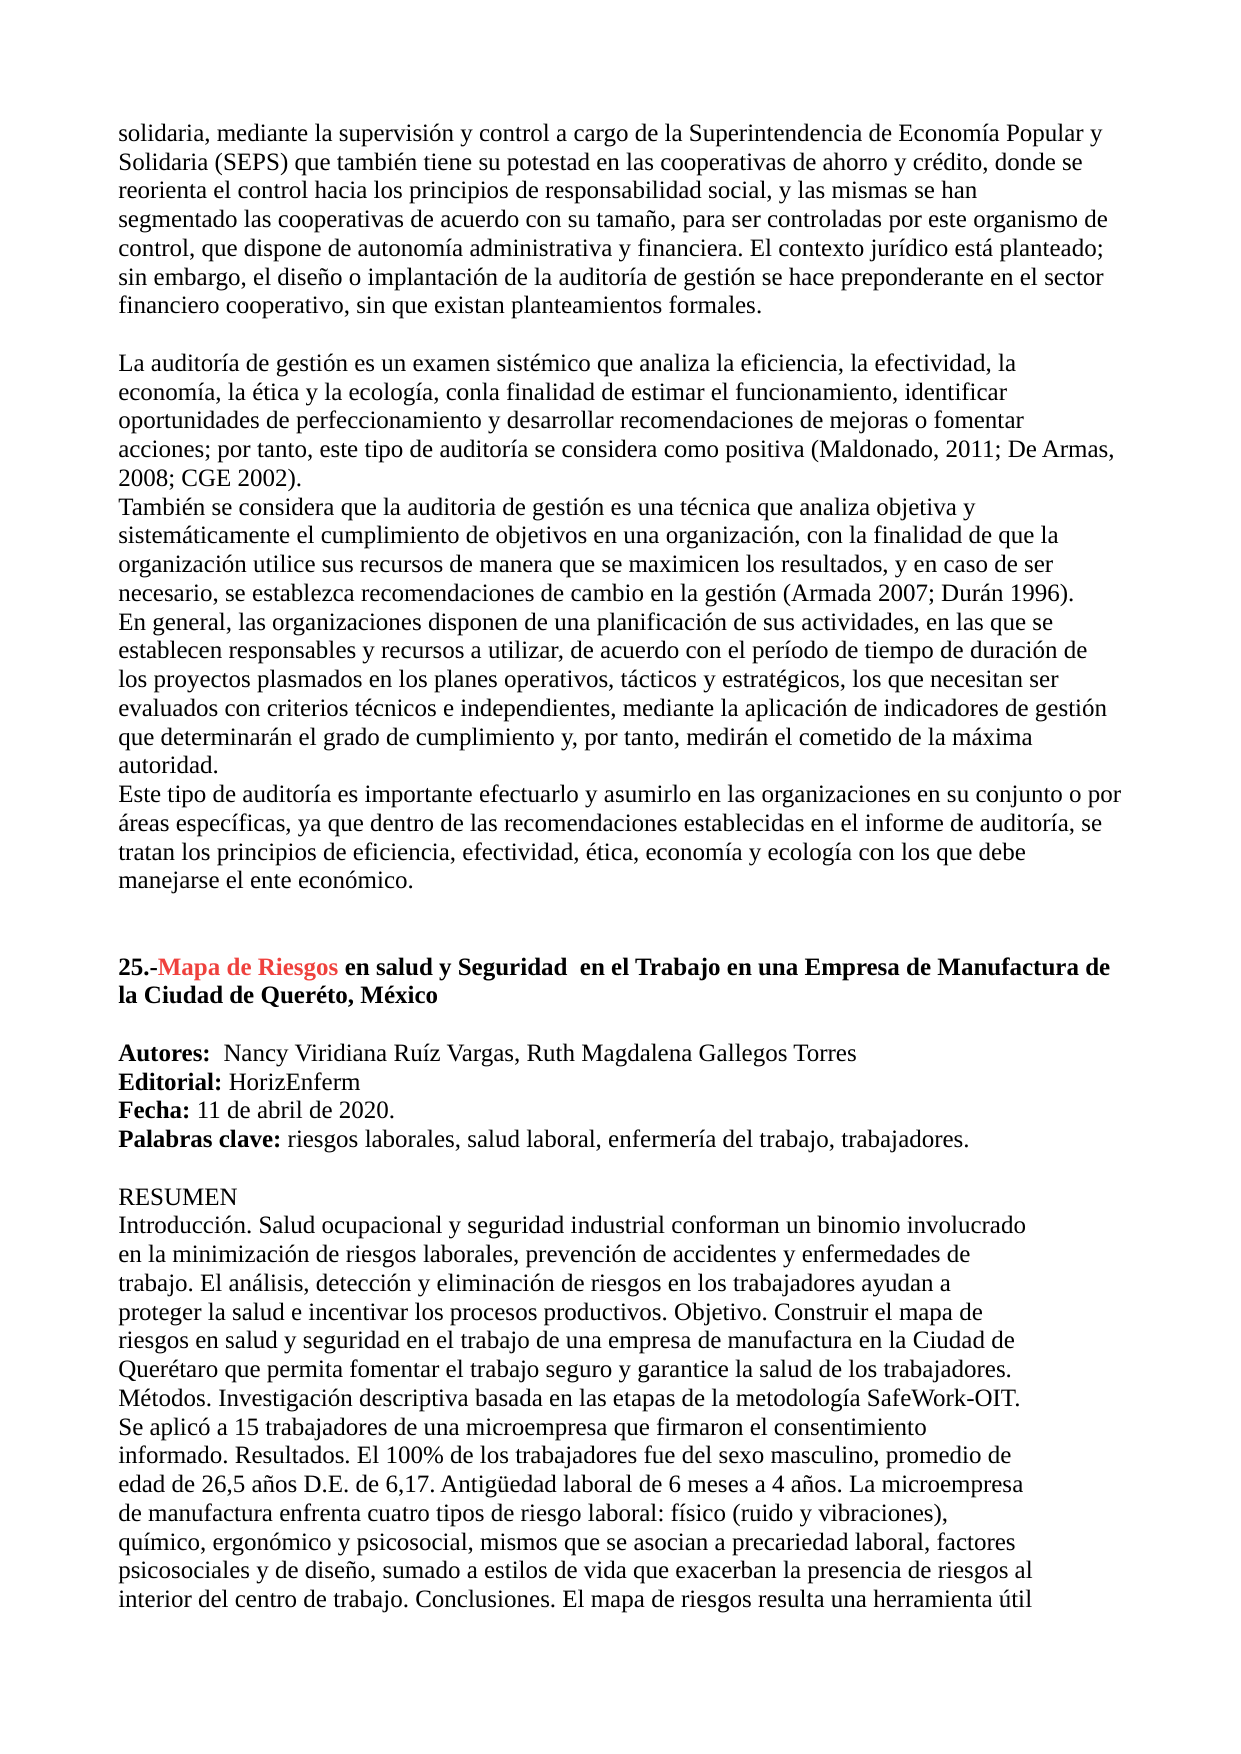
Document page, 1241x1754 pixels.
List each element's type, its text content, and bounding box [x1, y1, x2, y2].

text También se considera que la auditoria de gestión es una técnica que analiza objetiva y sistemáticamente el cumplimiento de objetivos en una organización, con la finalidad de que la organización utilice sus recursos de manera que se maximicen los resultados, y en caso de ser necesario, se establezca recomendaciones de cambio en la gestión (Armada 2007; Durán 1996). [118, 492, 1122, 607]
text Fecha: 11 de abril de 2020. [118, 1096, 1122, 1124]
text edad de 26,5 años D.E. de 6,17. Antigüedad laboral de 6 meses a 4 años. La microempresa [118, 1469, 1122, 1498]
text de manufactura enfrenta cuatro tipos de riesgo laboral: físico (ruido y vibraciones), [118, 1498, 1122, 1527]
text solidaria, mediante la supervisión y control a cargo de la Superintendencia de Economía Popular y Solidaria (SEPS) que también tiene su potestad en las cooperativas de ahorro y crédito, donde se reorienta el control hacia los principios de responsabilidad social, y las mismas se han [118, 118, 1122, 204]
text Editorial: HorizEnferm [118, 1067, 1122, 1096]
text Querétaro que permita fomentar el trabajo seguro y garantice la salud de los trabajadores. [118, 1354, 1122, 1383]
text riesgos en salud y seguridad en el trabajo de una empresa de manufactura en la Ciudad de [118, 1326, 1122, 1354]
text interior del centro de trabajo. Conclusiones. El mapa de riesgos resulta una herramienta útil [118, 1584, 1122, 1613]
text Se aplicó a 15 trabajadores de una microempresa que firmaron el consentimiento [118, 1412, 1122, 1441]
text Palabras clave: riesgos laborales, salud laboral, enfermería del trabajo, trabajadores. [118, 1124, 1122, 1153]
text psicosociales y de diseño, sumado a estilos de vida que exacerban la presencia de riesgos al [118, 1556, 1122, 1584]
text La auditoría de gestión es un examen sistémico que analiza la eficiencia, la efectividad, la economía, la ética y la ecología, conla finalidad de estimar el funcionamiento, identificar oportunidades de perfeccionamiento y desarrollar recomendaciones de mejoras o fomentar acciones; por tanto, este tipo de auditoría se considera como positiva (Maldonado, 2011; De Armas, 2008; CGE 2002). [118, 348, 1122, 492]
text RESUMEN [118, 1182, 1122, 1211]
text segmentado las cooperativas de acuerdo con su tamaño, para ser controladas por este organismo de control, que dispone de autonomía administrativa y financiera. El contexto jurídico está planteado; sin embargo, el diseño o implantación de la auditoría de gestión se hace preponderante en el sector financiero cooperativo, sin que existan planteamientos formales. [118, 204, 1122, 319]
text En general, las organizaciones disponen de una planificación de sus actividades, en las que se establecen responsables y recursos a utilizar, de acuerdo con el período de tiempo de duración de los proyectos plasmados en los planes operativos, tácticos y estratégicos, los que necesitan ser evaluados con criterios técnicos e independientes, mediante la aplicación de indicadores de gestión que determinarán el grado de cumplimiento y, por tanto, medirán el cometido de la máxima autoridad. [118, 607, 1122, 779]
text Introducción. Salud ocupacional y seguridad industrial conforman un binomio involucrado [118, 1211, 1122, 1239]
text químico, ergonómico y psicosocial, mismos que se asocian a precariedad laboral, factores [118, 1527, 1122, 1556]
text Este tipo de auditoría es importante efectuarlo y asumirlo en las organizaciones en su conjunto o por áreas específicas, ya que dentro de las recomendaciones establecidas en el informe de auditoría, se tratan los principios de eficiencia, efectividad, ética, economía y ecología con los que debe manejarse el ente económico. [118, 779, 1122, 894]
text Autores: Nancy Viridiana Ruíz Vargas, Ruth Magdalena Gallegos Torres [118, 1038, 1122, 1067]
text 25.-Mapa de Riesgos en salud y Seguridad en el Trabajo en una Empresa de Manufactura de la Ciudad de Queréto, México [118, 952, 1122, 1009]
text en la minimización de riesgos laborales, prevención de accidentes y enfermedades de [118, 1239, 1122, 1268]
text trabajo. El análisis, detección y eliminación de riesgos en los trabajadores ayudan a [118, 1268, 1122, 1297]
text proteger la salud e incentivar los procesos productivos. Objetivo. Construir el mapa de [118, 1297, 1122, 1326]
text Métodos. Investigación descriptiva basada en las etapas de la metodología SafeWork-OIT. [118, 1383, 1122, 1412]
text informado. Resultados. El 100% de los trabajadores fue del sexo masculino, promedio de [118, 1441, 1122, 1469]
